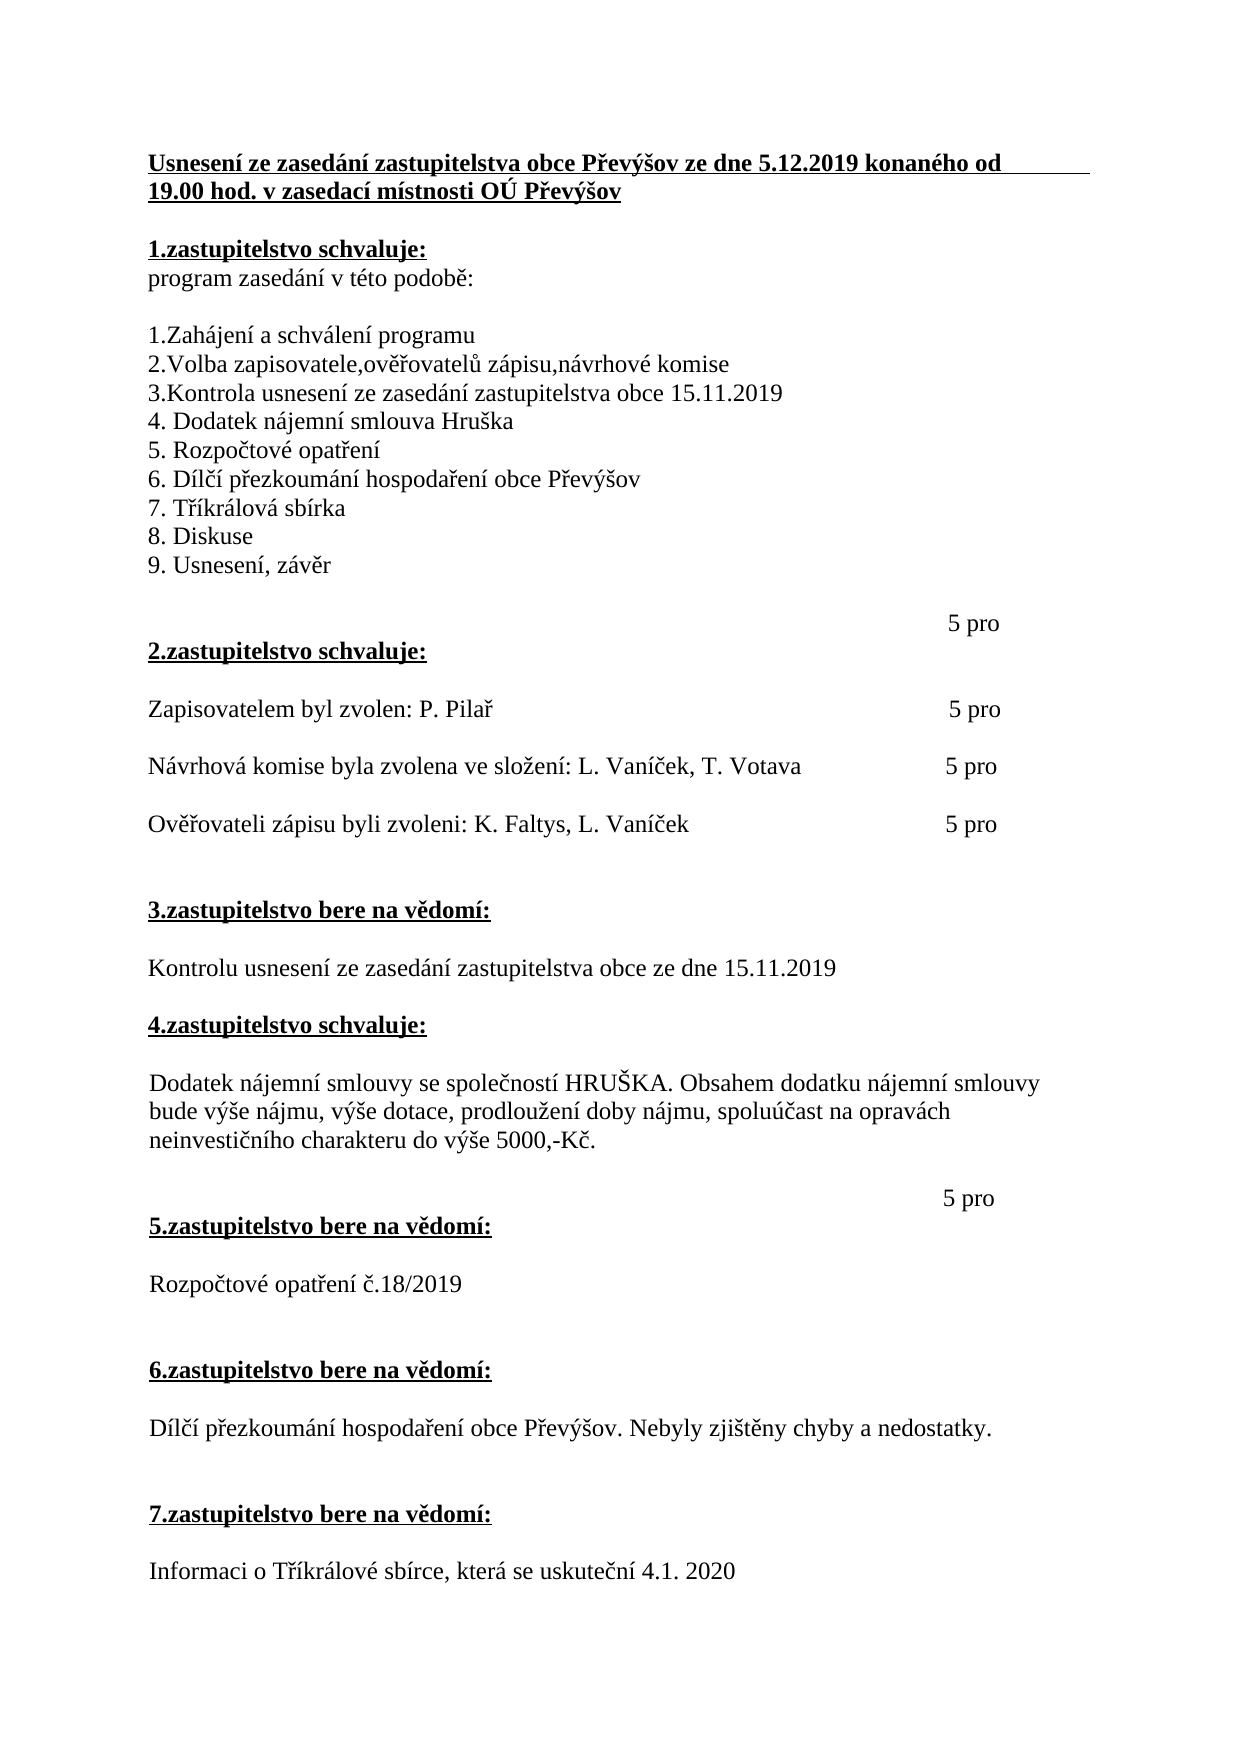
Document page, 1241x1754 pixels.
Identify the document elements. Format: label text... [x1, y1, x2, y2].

text 7.zastupitelstvo bere na vědomí: [149, 1499, 1093, 1528]
text Zapisovatelem byl zvolen: P. Pilař 5 pro [148, 694, 1093, 723]
text Dodatek nájemní smlouvy se společností HRUŠKA. Obsahem dodatku nájemní smlouvy bude výše nájmu, výše dotace, prodloužení doby nájmu, spoluúčast na opravách neinvestičního charakteru do výše 5000,-Kč. [149, 1068, 1093, 1154]
text 5. Rozpočtové opatření [148, 435, 1093, 464]
text 4. Dodatek nájemní smlouva Hruška [148, 406, 1093, 435]
text 2.zastupitelstvo schvaluje: [148, 636, 1093, 665]
text 4.zastupitelstvo schvaluje: [148, 1010, 1093, 1039]
text Informaci o Tříkrálové sbírce, která se uskuteční 4.1. 2020 [149, 1556, 1093, 1585]
text Kontrolu usnesení ze zasedání zastupitelstva obce ze dne 15.11.2019 [148, 953, 1093, 981]
text Usnesení ze zasedání zastupitelstva obce Převýšov ze dne 5.12.2019 konaného od 19.00 hod. v zasedací místnosti OÚ Převýšov [148, 148, 1093, 205]
text 8. Diskuse [148, 521, 1093, 550]
text Návrhová komise byla zvolena ve složení: L. Vaníček, T. Votava 5 pro [148, 751, 1093, 780]
text 1.Zahájení a schválení programu [148, 320, 1093, 349]
text 2.Volba zapisovatele,ověřovatelů zápisu,návrhové komise [148, 349, 1093, 378]
text Dílčí přezkoumání hospodaření obce Převýšov. Nebyly zjištěny chyby a nedostatky. [149, 1413, 1093, 1441]
text 5 pro [148, 608, 1093, 636]
text 6.zastupitelstvo bere na vědomí: [149, 1355, 1093, 1384]
text 6. Dílčí přezkoumání hospodaření obce Převýšov [148, 464, 1093, 493]
text 5 pro [149, 1183, 1093, 1211]
text Ověřovateli zápisu byli zvoleni: K. Faltys, L. Vaníček 5 pro [148, 809, 1093, 838]
text program zasedání v této podobě: [148, 263, 1093, 291]
text 1.zastupitelstvo schvaluje: [148, 234, 1093, 263]
text 9. Usnesení, závěr [148, 550, 1093, 579]
text 3.Kontrola usnesení ze zasedání zastupitelstva obce 15.11.2019 [148, 378, 1093, 406]
text 5.zastupitelstvo bere na vědomí: [149, 1211, 1093, 1240]
text 7. Tříkrálová sbírka [148, 493, 1093, 521]
text Rozpočtové opatření č.18/2019 [149, 1269, 1093, 1298]
text 3.zastupitelstvo bere na vědomí: [148, 895, 1093, 924]
